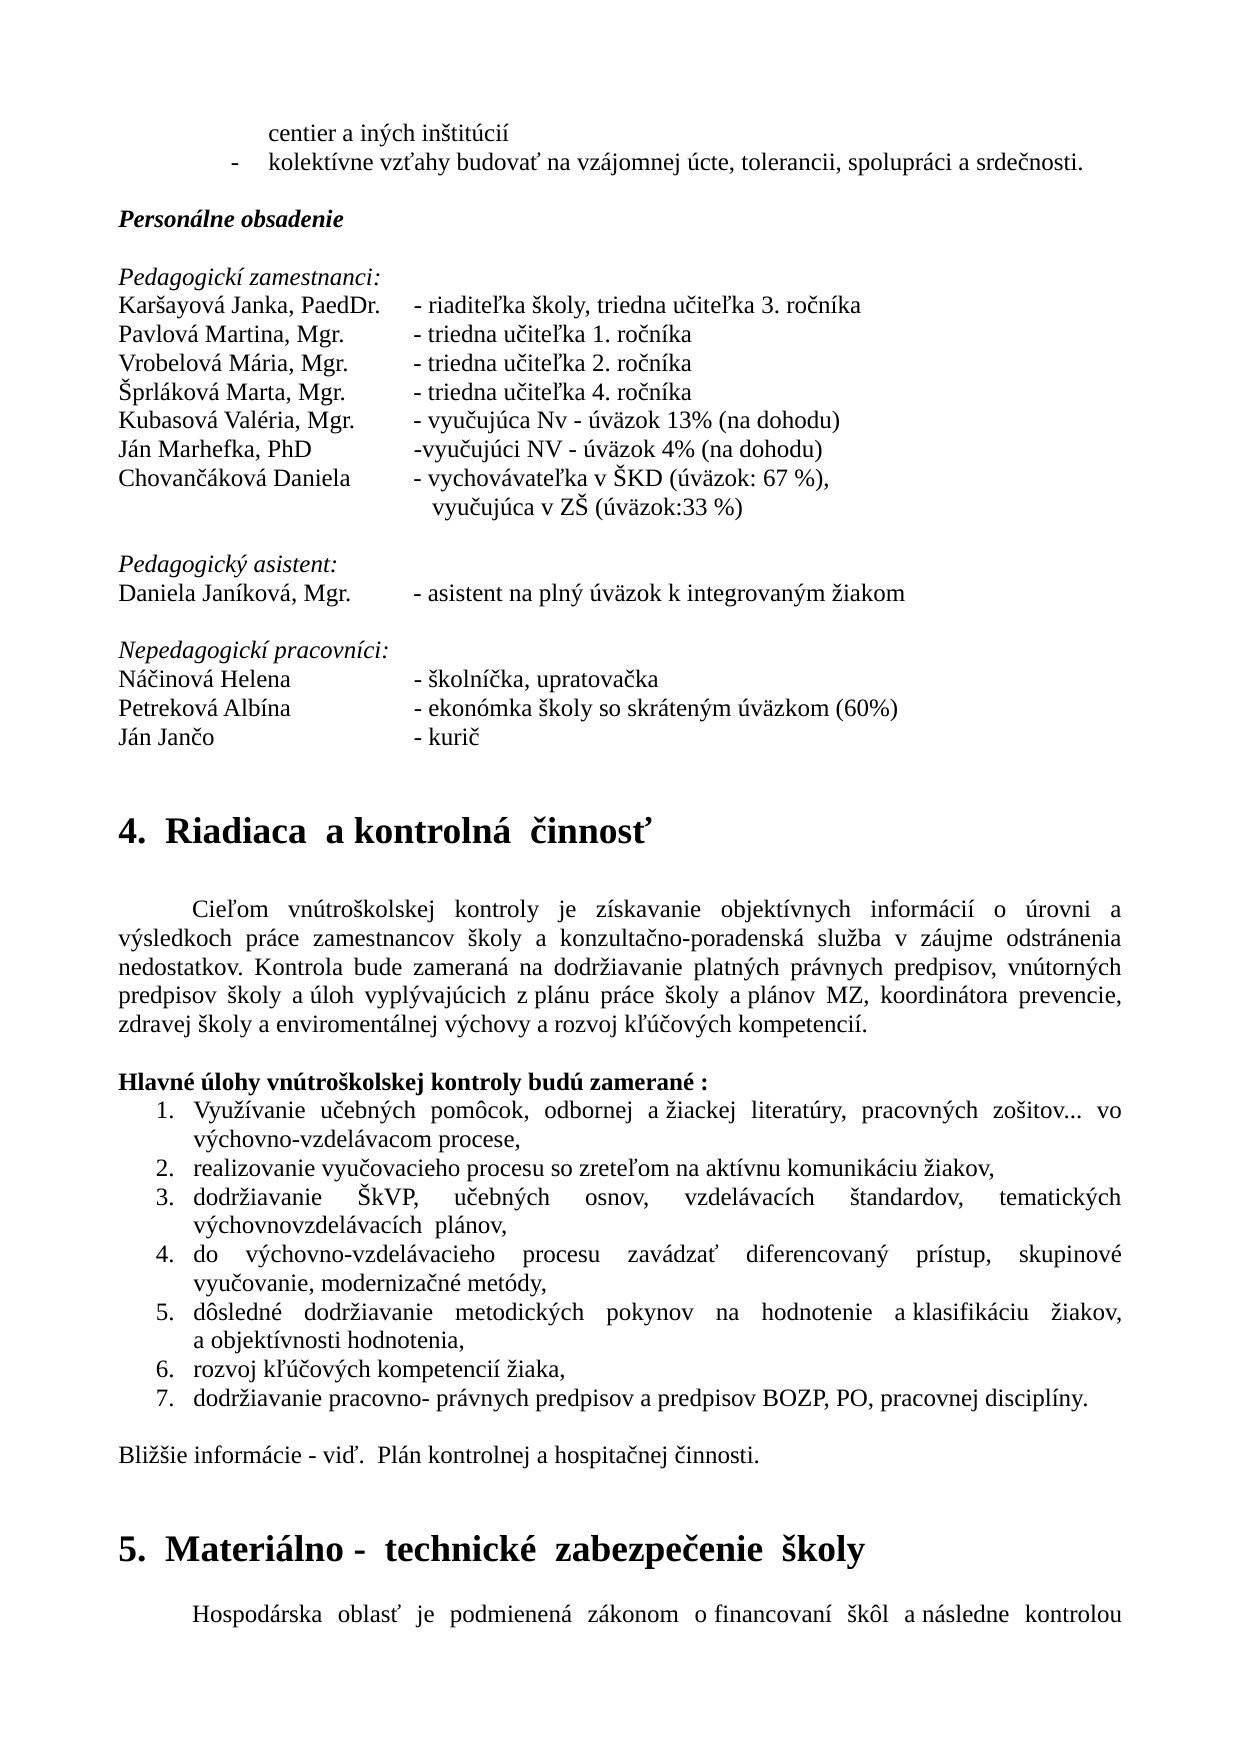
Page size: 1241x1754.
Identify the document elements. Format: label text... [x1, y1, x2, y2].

list do výchovno-vzdelávacieho procesu zavádzať diferencovaný prístup, skupinové vyučovanie, modernizačné metódy, [156, 1239, 1122, 1297]
text Chovančáková Daniela - vychovávateľka v ŠKD (úväzok: 67 %), [118, 463, 1122, 492]
list dodržiavanie ŠkVP, učebných osnov, vzdelávacích štandardov, tematických výchovnovzdelávacích plánov, [156, 1182, 1122, 1239]
list realizovanie vyučovacieho procesu so zreteľom na aktívnu komunikáciu žiakov, [156, 1153, 1122, 1182]
text Šprláková Marta, Mgr. - triedna učiteľka 4. ročníka [118, 377, 1122, 406]
list centier a iných inštitúcií [231, 118, 1122, 147]
text Bližšie informácie - viď. Plán kontrolnej a hospitačnej činnosti. [118, 1441, 1122, 1469]
text Cieľom vnútroškolskej kontroly je získavanie objektívnych informácií o úrovni a výsledkoch práce zamestnancov školy a konzultačno-poradenská služba v záujme odstránenia nedostatkov. Kontrola bude zameraná na dodržiavanie platných právnych predpisov, vnútorných predpisov školy a úloh vyplývajúcich z plánu práce školy a plánov MZ, koordinátora prevencie, zdravej školy a enviromentálnej výchovy a rozvoj kľúčových kompetencií. [118, 894, 1122, 1038]
text Pedagogickí zamestnanci: [118, 262, 1122, 291]
text Karšayová Janka, PaedDr. - riaditeľka školy, triedna učiteľka 3. ročníka [118, 291, 1122, 319]
text Hospodárska oblasť je podmienená zákonom o financovaní škôl a následne kontrolou [118, 1599, 1122, 1627]
text Kubasová Valéria, Mgr. - vyučujúca Nv - úväzok 13% (na dohodu) [118, 406, 1122, 434]
text Hlavné úlohy vnútroškolskej kontroly budú zamerané : [118, 1067, 1122, 1096]
text 4. Riadiaca a kontrolná činnosť [118, 808, 1122, 851]
list kolektívne vzťahy budovať na vzájomnej úcte, tolerancii, spolupráci a srdečnosti. [231, 147, 1122, 176]
text Daniela Janíková, Mgr. - asistent na plný úväzok k integrovaným žiakom [118, 578, 1122, 607]
text Náčinová Helena - školníčka, upratovačka [118, 664, 1122, 693]
text 5. Materiálno - technické zabezpečenie školy [118, 1527, 1122, 1570]
text Nepedagogickí pracovníci: [118, 636, 1122, 664]
subtitle Personálne obsadenie [118, 204, 1122, 233]
text Ján Marhefka, PhD -vyučujúci NV - úväzok 4% (na dohodu) [118, 434, 1122, 463]
text vyučujúca v ZŠ (úväzok:33 %) [118, 492, 1122, 521]
list dôsledné dodržiavanie metodických pokynov na hodnotenie a klasifikáciu žiakov, a objektívnosti hodnotenia, [156, 1297, 1122, 1354]
text Ján Jančo - kurič [118, 722, 1122, 751]
list Využívanie učebných pomôcok, odbornej a žiackej literatúry, pracovných zošitov... vo výchovno-vzdelávacom procese, [156, 1096, 1122, 1153]
text Pedagogický asistent: [118, 549, 1122, 578]
text Petreková Albína - ekonómka školy so skráteným úväzkom (60%) [118, 693, 1122, 722]
text Vrobelová Mária, Mgr. - triedna učiteľka 2. ročníka [118, 348, 1122, 377]
list dodržiavanie pracovno- právnych predpisov a predpisov BOZP, PO, pracovnej disciplíny. [156, 1383, 1122, 1412]
list rozvoj kľúčových kompetencií žiaka, [156, 1354, 1122, 1383]
text Pavlová Martina, Mgr. - triedna učiteľka 1. ročníka [118, 319, 1122, 348]
